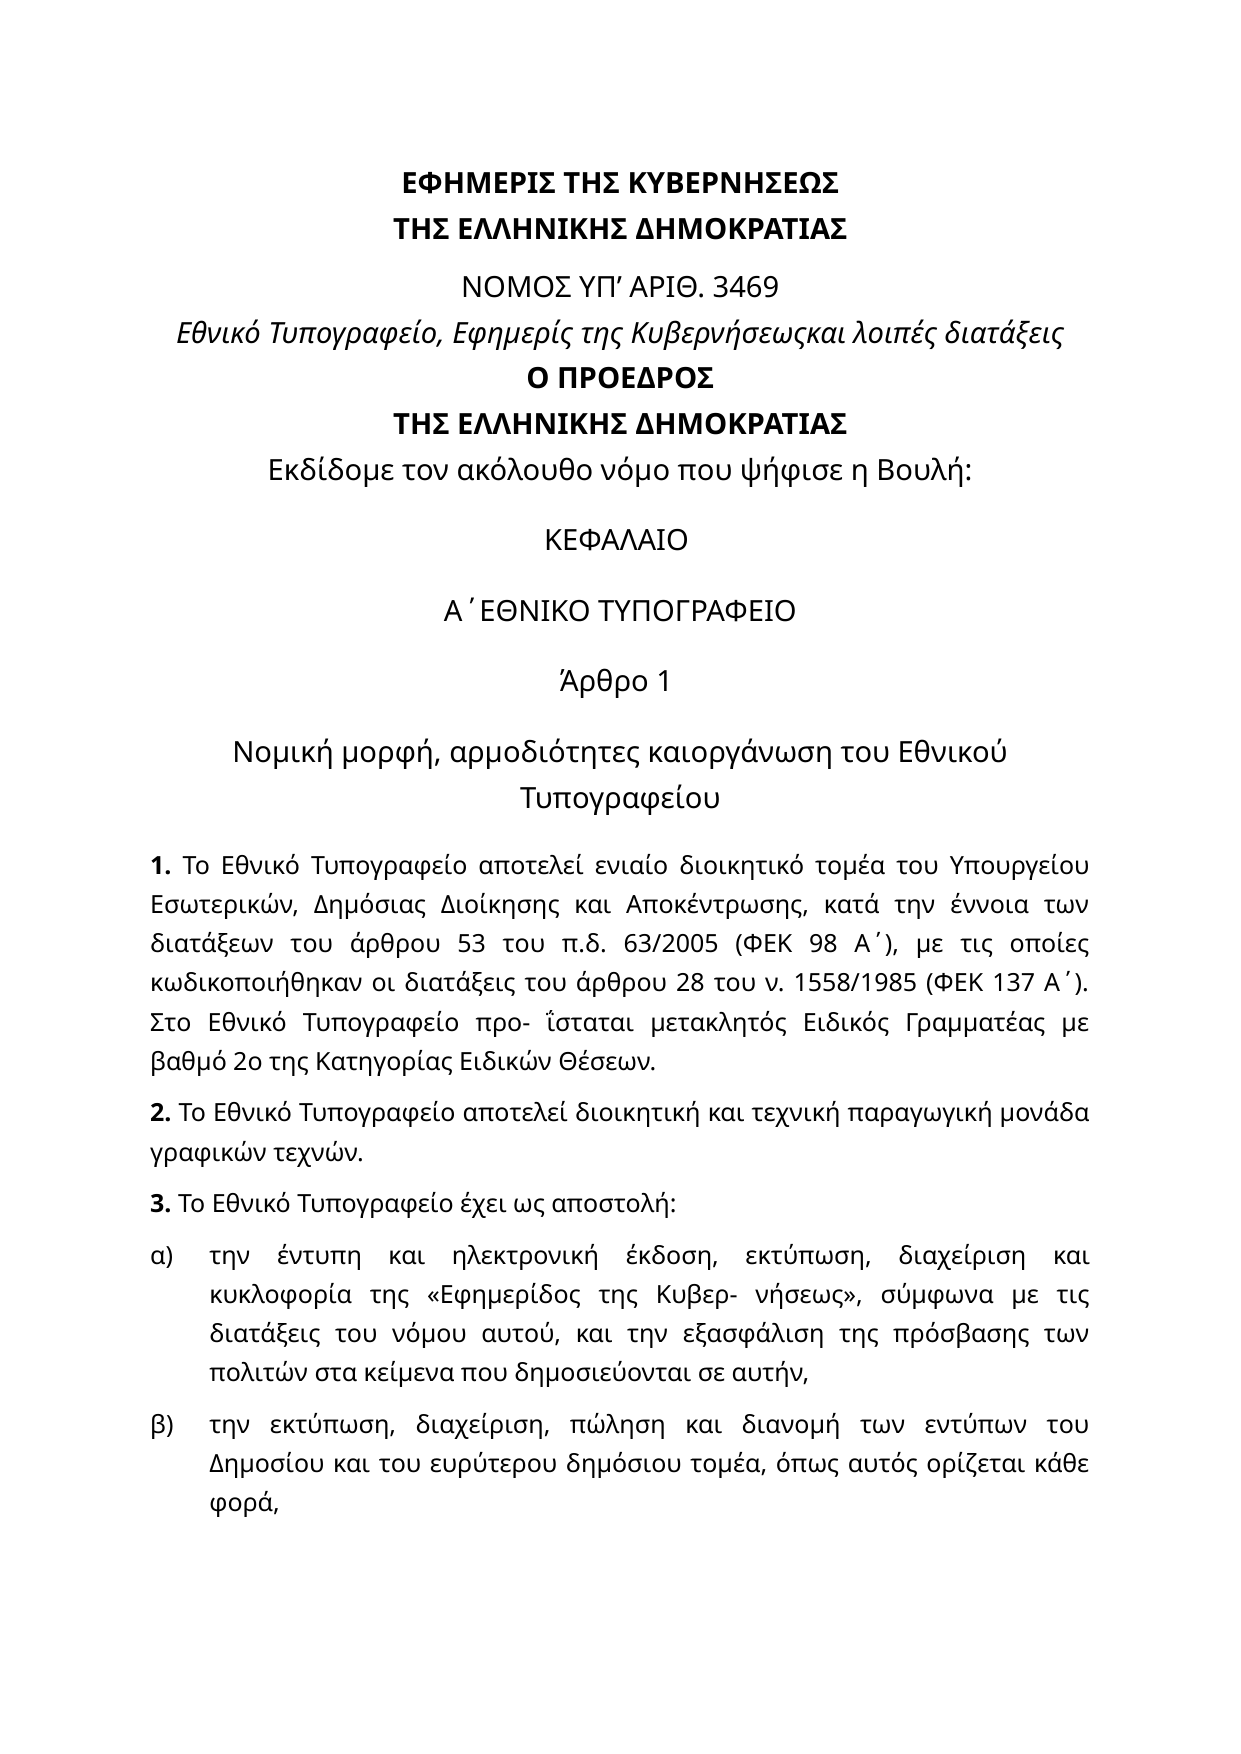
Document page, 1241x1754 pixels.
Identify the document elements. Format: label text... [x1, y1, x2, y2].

text 1. Το Εθνικό Τυπογραφείο αποτελεί ενιαίο διοικητικό τομέα του Υπουργείου Εσωτερικών, Δημόσιας Διοίκησης και Αποκέντρωσης, κατά την έννοια των διατάξεων του άρθρου 53 του π.δ. 63/2005 (ΦΕΚ 98 Α΄), με τις οποίες κωδικοποιήθηκαν οι διατάξεις του άρθρου 28 του ν. 1558/1985 (ΦΕΚ 137 Α΄). Στο Εθνικό Τυπογραφείο προ- ΐσταται μετακλητός Ειδικός Γραμματέας με βαθμό 2ο της Κατηγορίας Ειδικών Θέσεων. [150, 847, 1090, 1077]
text 2. Το Εθνικό Τυπογραφείο αποτελεί διοικητική και τεχνική παραγωγική μονάδα γραφικών τεχνών. [150, 1095, 1090, 1168]
text ΕΦΗΜΕΡΙΣ ΤΗΣ ΚΥΒΕΡΝΗΣΕΩΣ ΤΗΣ ΕΛΛΗΝΙΚΗΣ ΔΗΜΟΚΡΑΤΙΑΣ [150, 162, 1090, 248]
subtitle Νομική μορφή, αρμοδιότητες καιοργάνωση του Εθνικού Τυπογραφείου [150, 731, 1090, 817]
subtitle Α΄ΕΘΝΙΚΟ ΤΥΠΟΓΡΑΦΕΙΟ [150, 590, 1090, 630]
subtitle Άρθρο 1 [150, 661, 1090, 700]
list β) την εκτύπωση, διαχείριση, πώληση και διανομή των εντύπων του Δημοσίου και του ευρύτερου δημόσιου τομέα, όπως αυτός ορίζεται κάθε φορά, [150, 1407, 1090, 1519]
subtitle ΚΕΦΑΛΑΙΟ [150, 519, 1090, 559]
text 3. Το Εθνικό Τυπογραφείο έχει ως αποστολή: [150, 1186, 1090, 1220]
text ΝΟΜΟΣ ΥΠ’ ΑΡΙΘ. 3469 Εθνικό Τυπογραφείο, Εφημερίς της Κυβερνήσεωςκαι λοιπές διατάξεις Ο ΠΡΟΕΔΡΟΣ ΤΗΣ ΕΛΛΗΝΙΚΗΣ ΔΗΜΟΚΡΑΤΙΑΣ Εκδίδομε τον ακόλουθο νόμο που ψήφισε η Βουλή: [150, 266, 1090, 488]
list α) την έντυπη και ηλεκτρονική έκδοση, εκτύπωση, διαχείριση και κυκλοφορία της «Εφημερίδος της Κυβερ- νήσεως», σύμφωνα με τις διατάξεις του νόμου αυτού, και την εξασφάλιση της πρόσβασης των πολιτών στα κείμενα που δημοσιεύονται σε αυτήν, [150, 1237, 1090, 1389]
